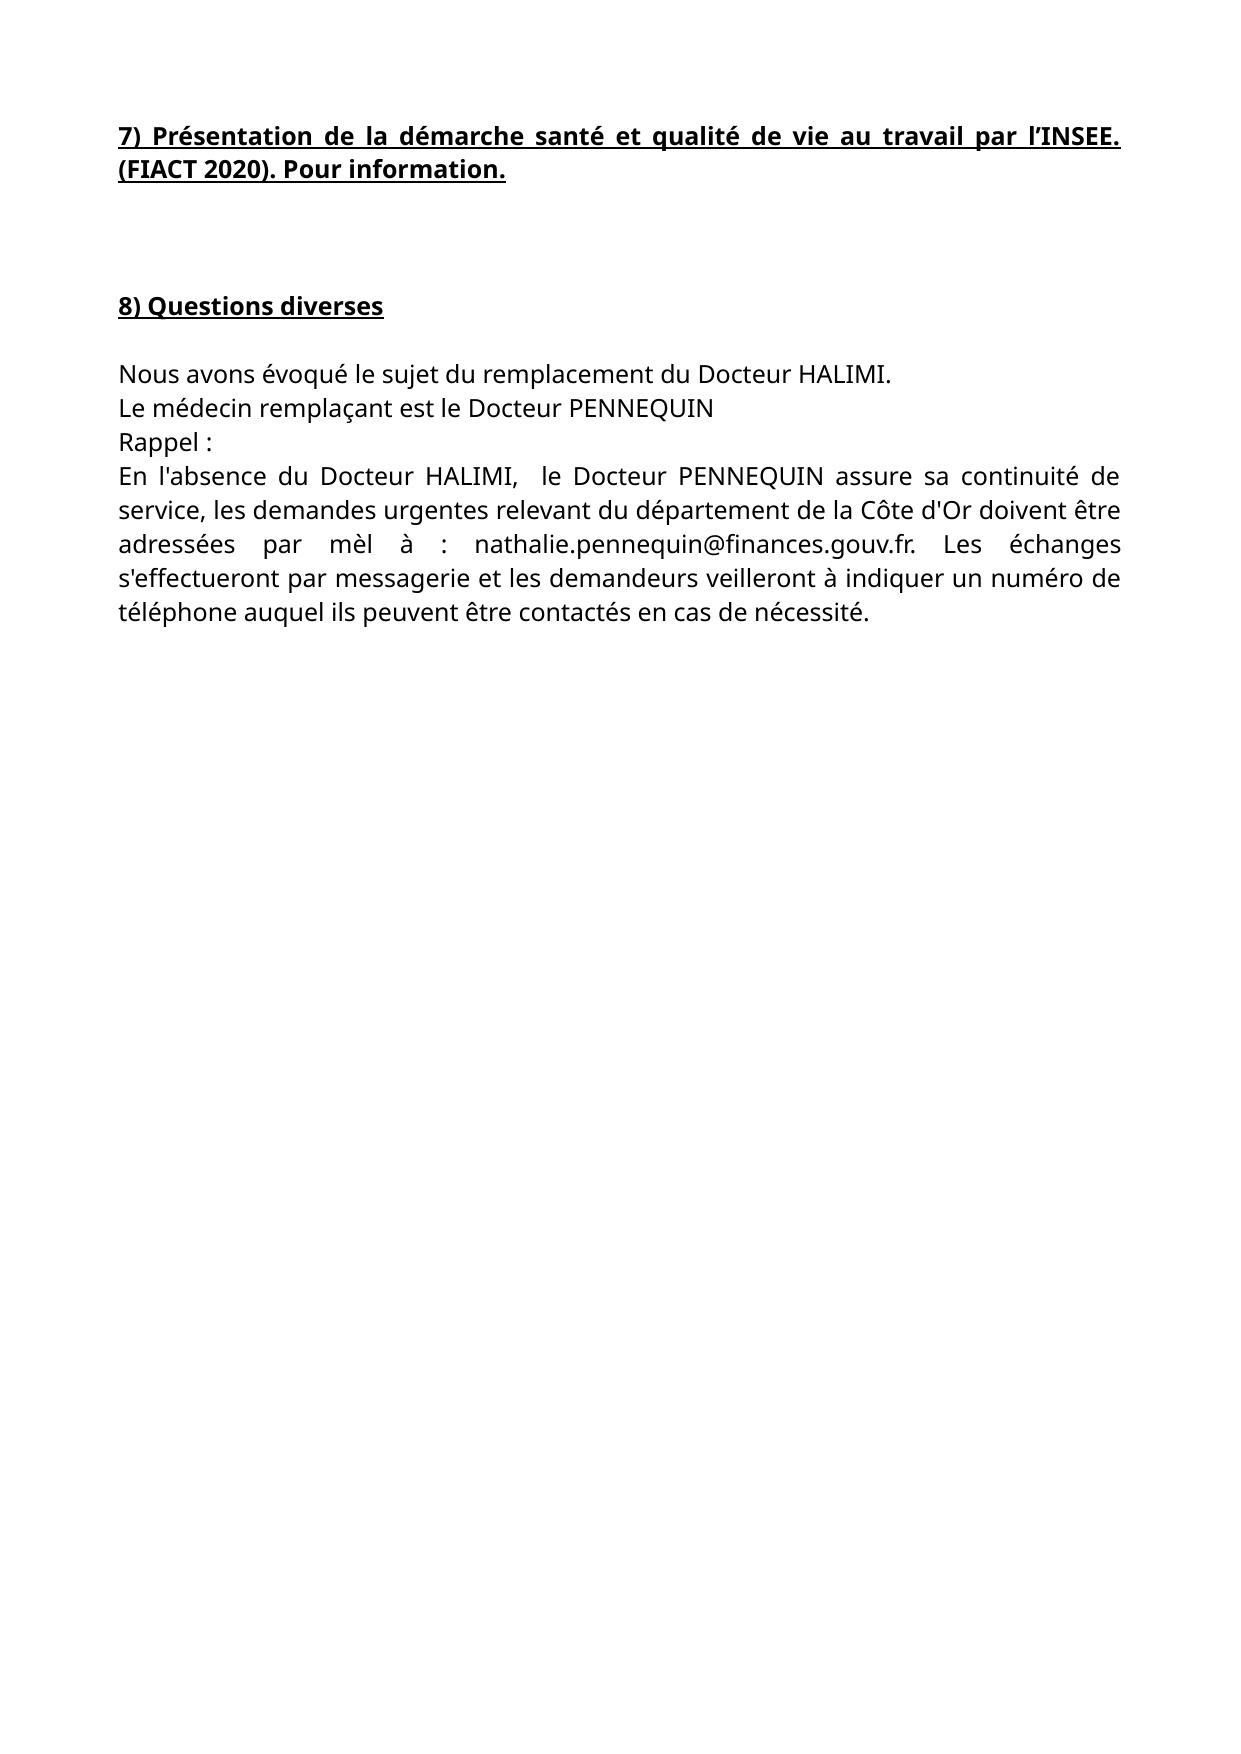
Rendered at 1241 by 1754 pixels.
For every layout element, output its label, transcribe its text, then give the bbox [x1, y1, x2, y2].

text En l'absence du Docteur HALIMI, le Docteur PENNEQUIN assure sa continuité de service, les demandes urgentes relevant du département de la Côte d'Or doivent être adressées par mèl à : nathalie.pennequin@finances.gouv.fr. Les échanges s'effectueront par messagerie et les demandeurs veilleront à indiquer un numéro de téléphone auquel ils peuvent être contactés en cas de nécessité. [118, 459, 1122, 629]
text Nous avons évoqué le sujet du remplacement du Docteur HALIMI. [118, 357, 1122, 391]
text Le médecin remplaçant est le Docteur PENNEQUIN [118, 391, 1122, 425]
text 7) Présentation de la démarche santé et qualité de vie au travail par l’INSEE. (FIACT 2020). Pour information. [118, 118, 1122, 186]
text Rappel : [118, 425, 1122, 459]
text 8) Questions diverses [118, 288, 1122, 322]
